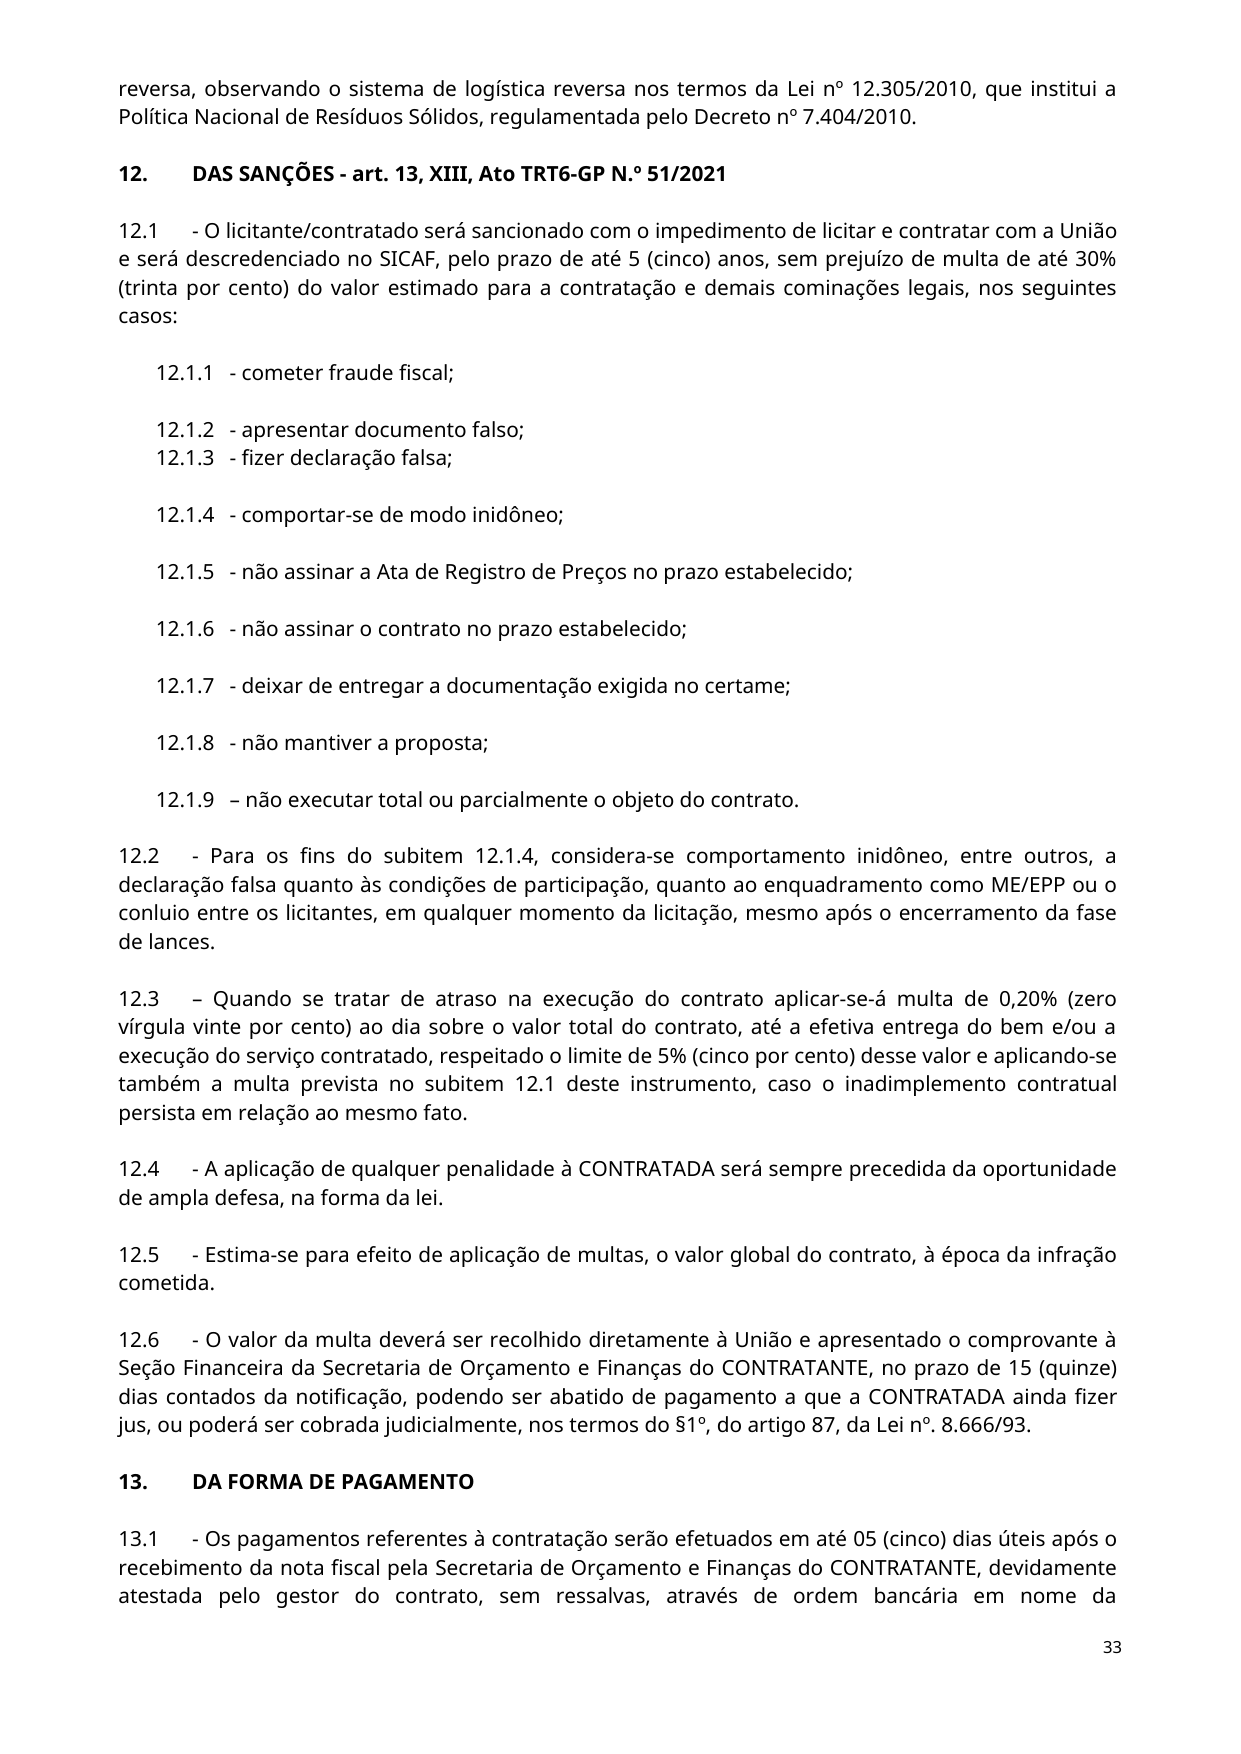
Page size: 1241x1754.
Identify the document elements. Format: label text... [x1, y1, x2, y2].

text 12.1.2 - apresentar documento falso; [156, 415, 1118, 443]
text 13. DA FORMA DE PAGAMENTO [118, 1467, 1118, 1496]
text 12.2 - Para os fins do subitem 12.1.4, considera-se comportamento inidôneo, entre outros, a declaração falsa quanto às condições de participação, quanto ao enquadramento como ME/EPP ou o conluio entre os licitantes, em qualquer momento da licitação, mesmo após o encerramento da fase de lances. [118, 842, 1118, 955]
text 13.1 - Os pagamentos referentes à contratação serão efetuados em até 05 (cinco) dias úteis após o recebimento da nota fiscal pela Secretaria de Orçamento e Finanças do CONTRATANTE, devidamente atestada pelo gestor do contrato, sem ressalvas, através de ordem bancária em nome da [118, 1524, 1118, 1609]
text 12.1 - O licitante/contratado será sancionado com o impedimento de licitar e contratar com a União e será descredenciado no SICAF, pelo prazo de até 5 (cinco) anos, sem prejuízo de multa de até 30% (trinta por cento) do valor estimado para a contratação e demais cominações legais, nos seguintes casos: [118, 216, 1118, 330]
text 12.4 - A aplicação de qualquer penalidade à CONTRATADA será sempre precedida da oportunidade de ampla defesa, na forma da lei. [118, 1154, 1118, 1211]
text 12.1.1 - cometer fraude fiscal; [156, 358, 1118, 387]
text 12.6 - O valor da multa deverá ser recolhido diretamente à União e apresentado o comprovante à Seção Financeira da Secretaria de Orçamento e Finanças do CONTRATANTE, no prazo de 15 (quinze) dias contados da notificação, podendo ser abatido de pagamento a que a CONTRATADA ainda fizer jus, ou poderá ser cobrada judicialmente, nos termos do §1º, do artigo 87, da Lei nº. 8.666/93. [118, 1325, 1118, 1439]
text reversa, observando o sistema de logística reversa nos termos da Lei nº 12.305/2010, que institui a Política Nacional de Resíduos Sólidos, regulamentada pelo Decreto nº 7.404/2010. [118, 74, 1118, 131]
text 12.1.7 - deixar de entregar a documentação exigida no certame; [156, 671, 1118, 699]
text 12.3 – Quando se tratar de atraso na execução do contrato aplicar-se-á multa de 0,20% (zero vírgula vinte por cento) ao dia sobre o valor total do contrato, até a efetiva entrega do bem e/ou a execução do serviço contratado, respeitado o limite de 5% (cinco por cento) desse valor e aplicando-se também a multa prevista no subitem 12.1 deste instrumento, caso o inadimplemento contratual persista em relação ao mesmo fato. [118, 984, 1118, 1126]
text 12.5 - Estima-se para efeito de aplicação de multas, o valor global do contrato, à época da infração cometida. [118, 1240, 1118, 1297]
text 12.1.4 - comportar-se de modo inidôneo; [156, 500, 1118, 529]
text 12. DAS SANÇÕES - art. 13, XIII, Ato TRT6-GP N.º 51/2021 [118, 159, 1118, 188]
text 12.1.8 - não mantiver a proposta; [156, 728, 1118, 756]
text 12.1.3 - fizer declaração falsa; [156, 443, 1118, 472]
text 12.1.6 - não assinar o contrato no prazo estabelecido; [156, 614, 1118, 643]
text 12.1.9 – não executar total ou parcialmente o objeto do contrato. [156, 785, 1118, 813]
text 12.1.5 - não assinar a Ata de Registro de Preços no prazo estabelecido; [156, 557, 1118, 586]
